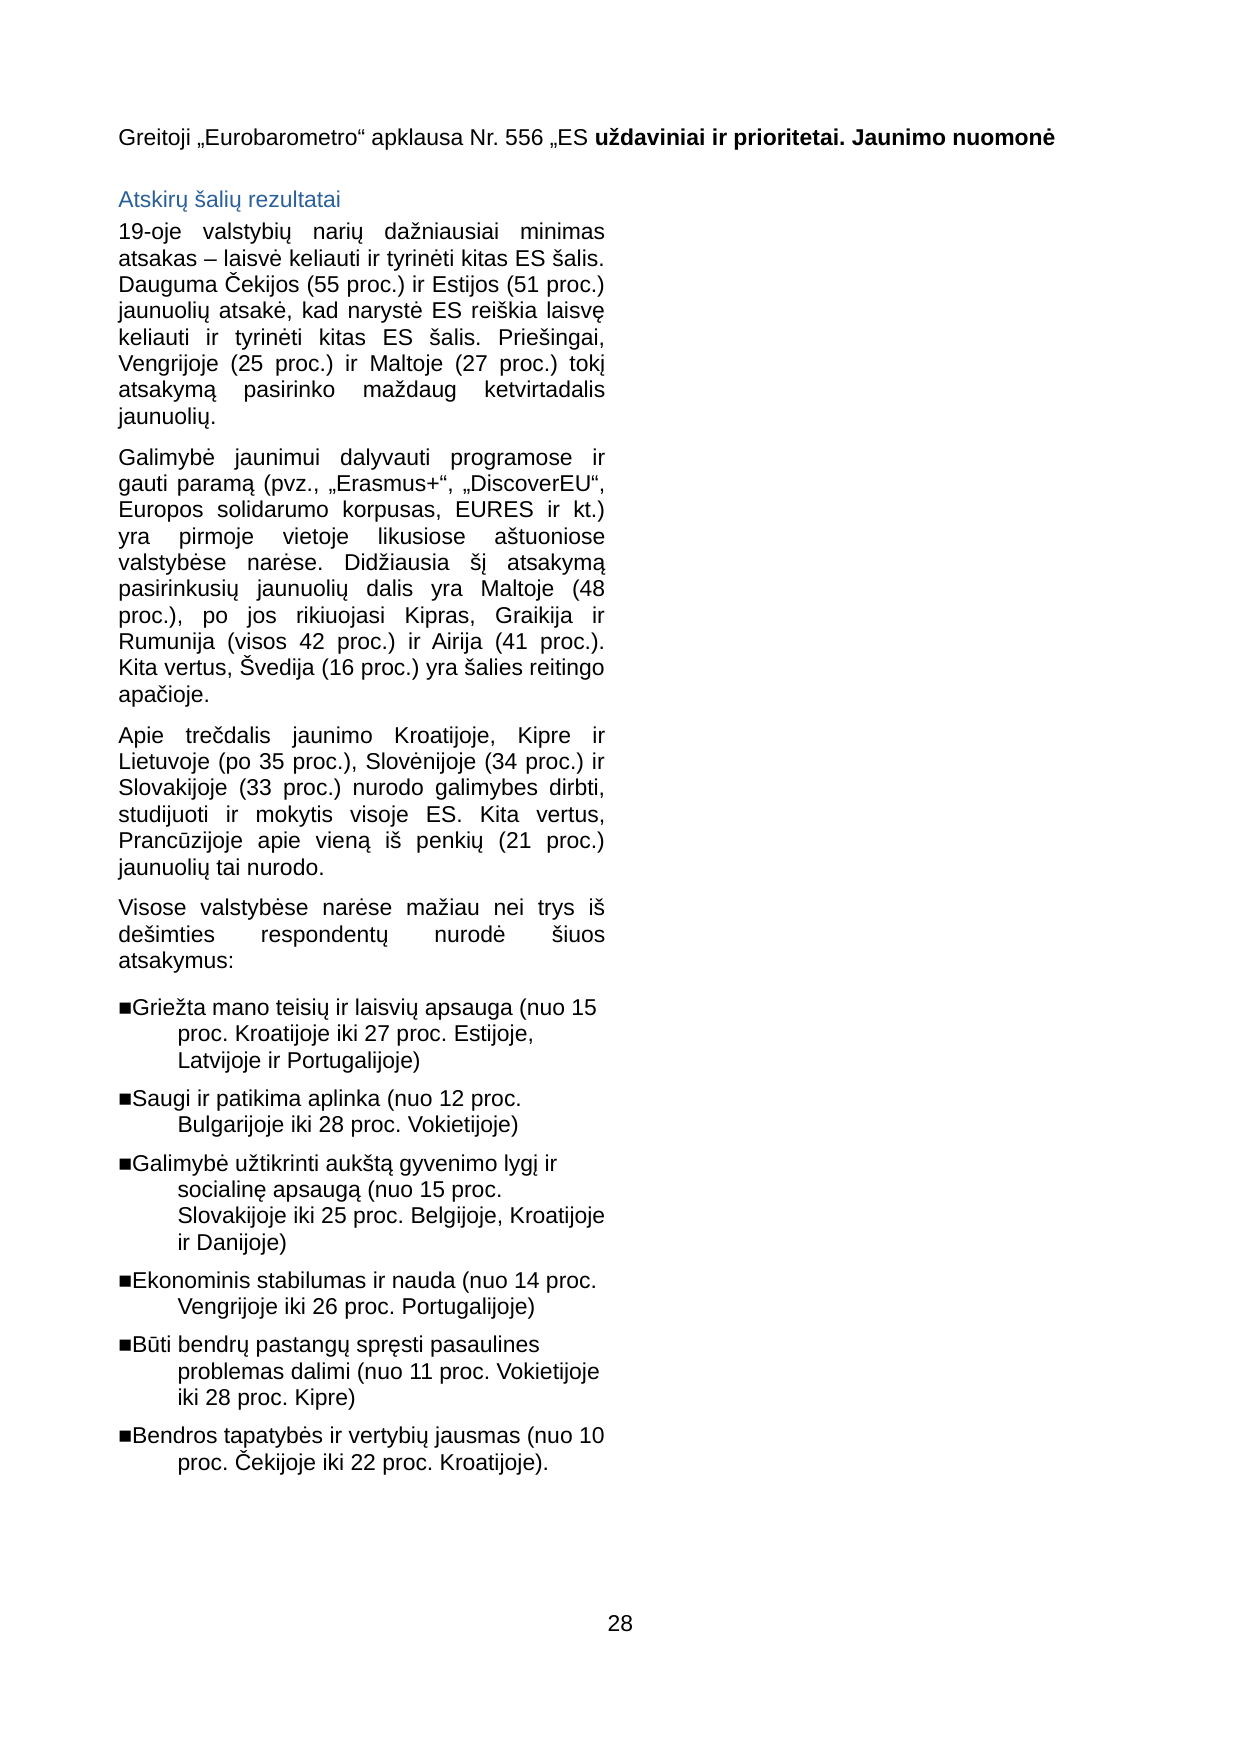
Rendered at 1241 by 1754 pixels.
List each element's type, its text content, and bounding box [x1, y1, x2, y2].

text Visose valstybėse narėse mažiau nei trys iš dešimties respondentų nurodė šiuos atsakymus: [118, 894, 605, 973]
text ■Būti bendrų pastangų spręsti pasaulines problemas dalimi (nuo 11 proc. Vokietijoje iki 28 proc. Kipre) [118, 1331, 605, 1410]
text Atskirų šalių rezultatai [118, 186, 605, 212]
text Galimybė jaunimui dalyvauti programose ir gauti paramą (pvz., „Erasmus+“, „DiscoverEU“, Europos solidarumo korpusas, EURES ir kt.) yra pirmoje vietoje likusiose aštuoniose valstybėse narėse. Didžiausia šį atsakymą pasirinkusių jaunuolių dalis yra Maltoje (48 proc.), po jos rikiuojasi Kipras, Graikija ir Rumunija (visos 42 proc.) ir Airija (41 proc.). Kita vertus, Švedija (16 proc.) yra šalies reitingo apačioje. [118, 443, 605, 707]
text 19-oje valstybių narių dažniausiai minimas atsakas – laisvė keliauti ir tyrinėti kitas ES šalis. Dauguma Čekijos (55 proc.) ir Estijos (51 proc.) jaunuolių atsakė, kad narystė ES reiškia laisvę keliauti ir tyrinėti kitas ES šalis. Priešingai, Vengrijoje (25 proc.) ir Maltoje (27 proc.) tokį atsakymą pasirinko maždaug ketvirtadalis jaunuolių. [118, 218, 605, 429]
text ■Griežta mano teisių ir laisvių apsauga (nuo 15 proc. Kroatijoje iki 27 proc. Estijoje, Latvijoje ir Portugalijoje) [118, 994, 605, 1073]
text Apie trečdalis jaunimo Kroatijoje, Kipre ir Lietuvoje (po 35 proc.), Slovėnijoje (34 proc.) ir Slovakijoje (33 proc.) nurodo galimybes dirbti, studijuoti ir mokytis visoje ES. Kita vertus, Prancūzijoje apie vieną iš penkių (21 proc.) jaunuolių tai nurodo. [118, 722, 605, 880]
text ■Ekonominis stabilumas ir nauda (nuo 14 proc. Vengrijoje iki 26 proc. Portugalijoje) [118, 1267, 605, 1319]
text ■Bendros tapatybės ir vertybių jausmas (nuo 10 proc. Čekijoje iki 22 proc. Kroatijoje). [118, 1422, 605, 1475]
text ■Saugi ir patikima aplinka (nuo 12 proc. Bulgarijoje iki 28 proc. Vokietijoje) [118, 1085, 605, 1138]
text ■Galimybė užtikrinti aukštą gyvenimo lygį ir socialinę apsaugą (nuo 15 proc. Slovakijoje iki 25 proc. Belgijoje, Kroatijoje ir Danijoje) [118, 1149, 605, 1255]
